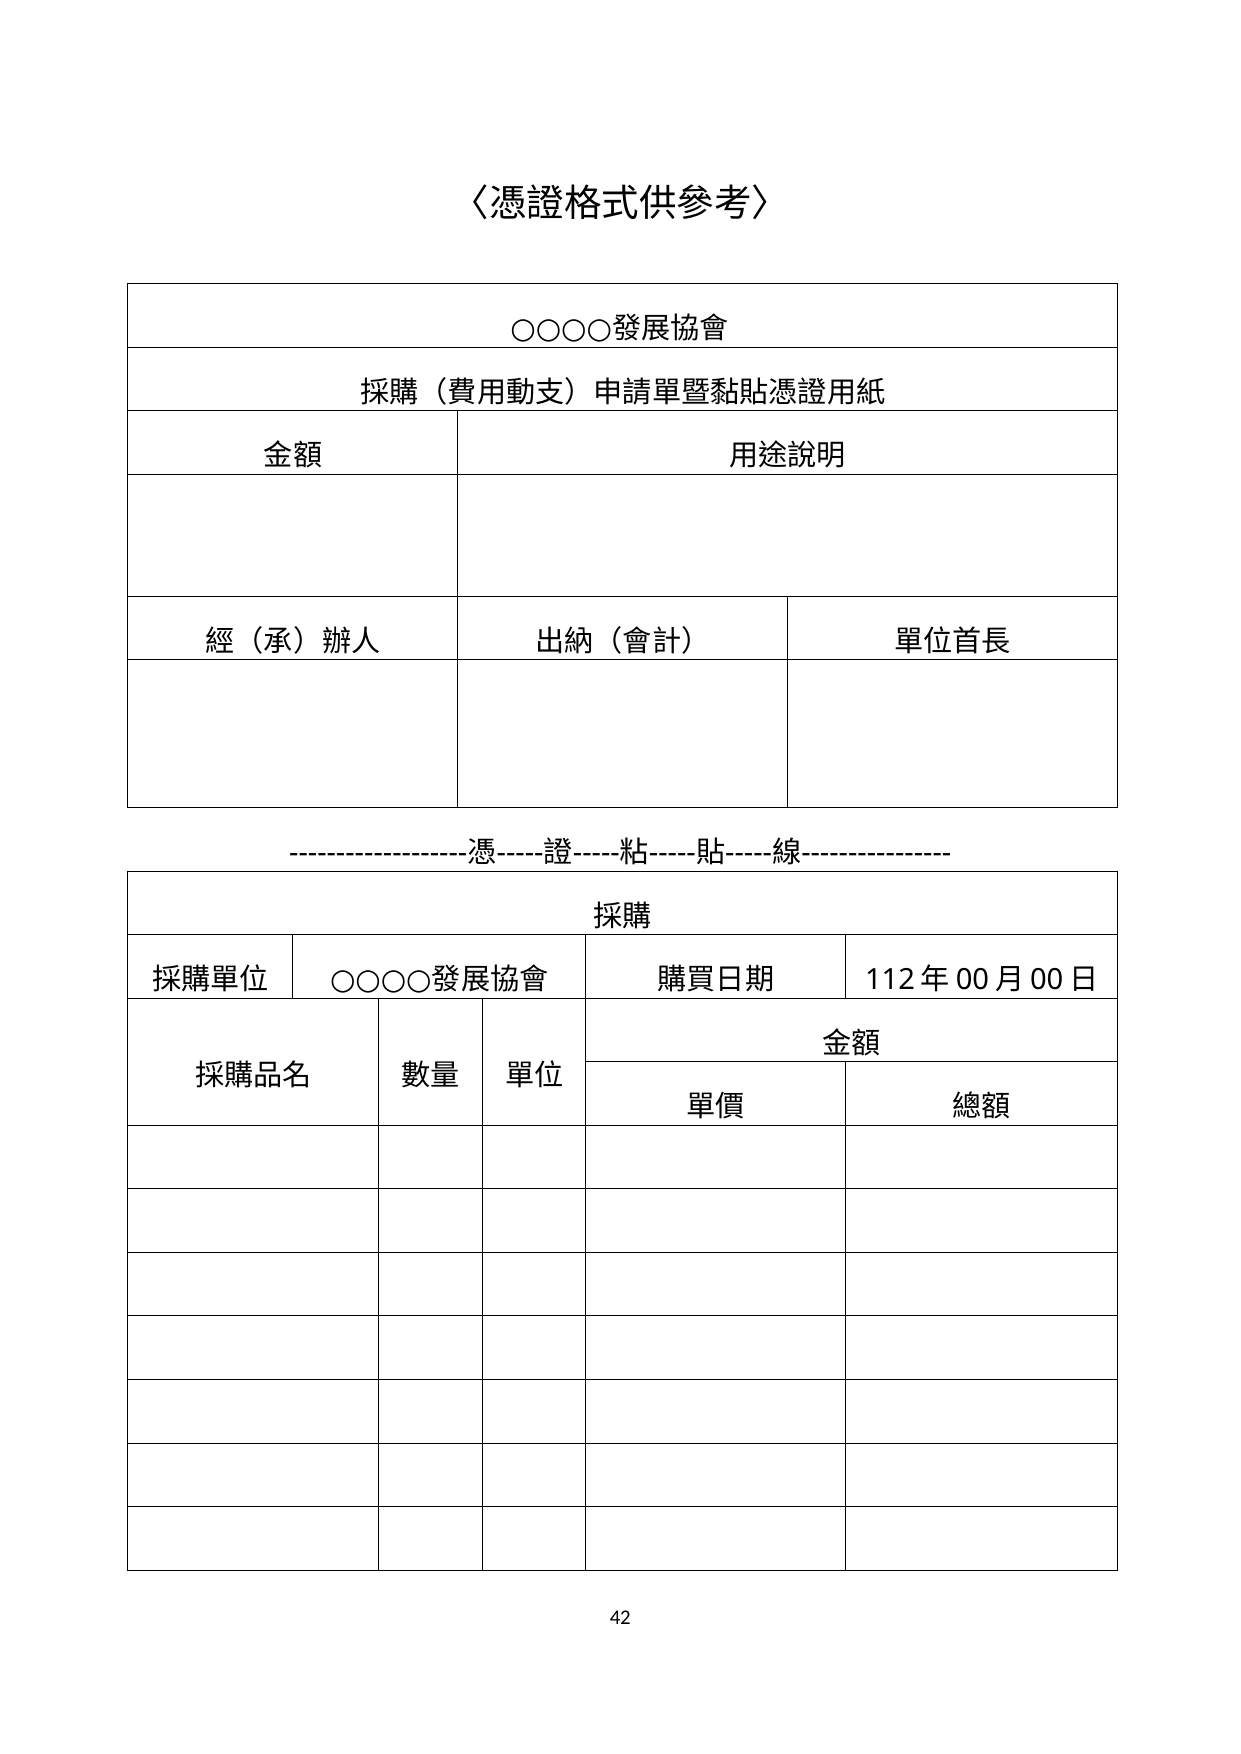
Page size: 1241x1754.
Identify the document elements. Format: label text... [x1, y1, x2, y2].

table_cell [379, 1316, 482, 1379]
table_cell [483, 1316, 585, 1379]
table_cell 金額 [128, 411, 457, 474]
table_cell [788, 660, 1117, 807]
table_cell 出納（會計） [458, 597, 787, 659]
table_cell [128, 1316, 378, 1379]
table_cell [846, 1253, 1117, 1315]
table_cell [128, 1507, 378, 1569]
table_cell [379, 1189, 482, 1252]
table_cell 數量 [379, 999, 482, 1125]
table_cell [483, 1126, 585, 1188]
table_cell [483, 1444, 585, 1506]
table_cell [483, 1189, 585, 1252]
table_cell [379, 1507, 482, 1569]
text 〈憑證格式供參考〉 [187, 158, 1053, 221]
table_cell [586, 1189, 845, 1252]
table_cell [128, 1126, 378, 1188]
table_cell 單位首長 [788, 597, 1117, 659]
table_header 採購 [128, 872, 1117, 934]
table_cell [846, 1126, 1117, 1188]
table_cell [379, 1444, 482, 1506]
table_cell [458, 475, 1117, 596]
table_cell 採購品名 [128, 999, 378, 1125]
table_cell [483, 1253, 585, 1315]
table_cell [128, 1380, 378, 1442]
table_cell 112年00月00日 [846, 935, 1117, 998]
table_cell [128, 1189, 378, 1252]
table_cell [379, 1126, 482, 1188]
text -------------------憑-----證-----粘-----貼-----線---------------- [187, 808, 1053, 871]
table_cell [586, 1444, 845, 1506]
table_cell [128, 660, 457, 807]
table_cell [379, 1253, 482, 1315]
table_cell [586, 1380, 845, 1442]
table_cell [586, 1126, 845, 1188]
table_cell [846, 1444, 1117, 1506]
table_cell 總額 [846, 1062, 1117, 1125]
table_cell [586, 1316, 845, 1379]
table_cell 採購單位 [128, 935, 292, 998]
table_cell [379, 1380, 482, 1442]
table_cell [846, 1189, 1117, 1252]
table_cell [128, 1444, 378, 1506]
table_header ○○○○發展協會 [128, 284, 1117, 347]
table_cell [586, 1507, 845, 1569]
table_cell [458, 660, 787, 807]
table_cell [846, 1316, 1117, 1379]
table_cell [483, 1507, 585, 1569]
table_cell 單價 [586, 1062, 845, 1125]
table_cell [483, 1380, 585, 1442]
table_cell 購買日期 [586, 935, 845, 998]
table_cell [846, 1507, 1117, 1569]
table_cell 金額 [586, 999, 1117, 1061]
table_cell 單位 [483, 999, 585, 1125]
table_cell [128, 475, 457, 596]
table_cell 經（承）辦人 [128, 597, 457, 659]
table_cell [586, 1253, 845, 1315]
table_cell 採購（費用動支）申請單暨黏貼憑證用紙 [128, 348, 1117, 410]
table_cell ○○○○發展協會 [293, 935, 585, 998]
table_cell [128, 1253, 378, 1315]
table_cell 用途說明 [458, 411, 1117, 474]
table_cell [846, 1380, 1117, 1442]
